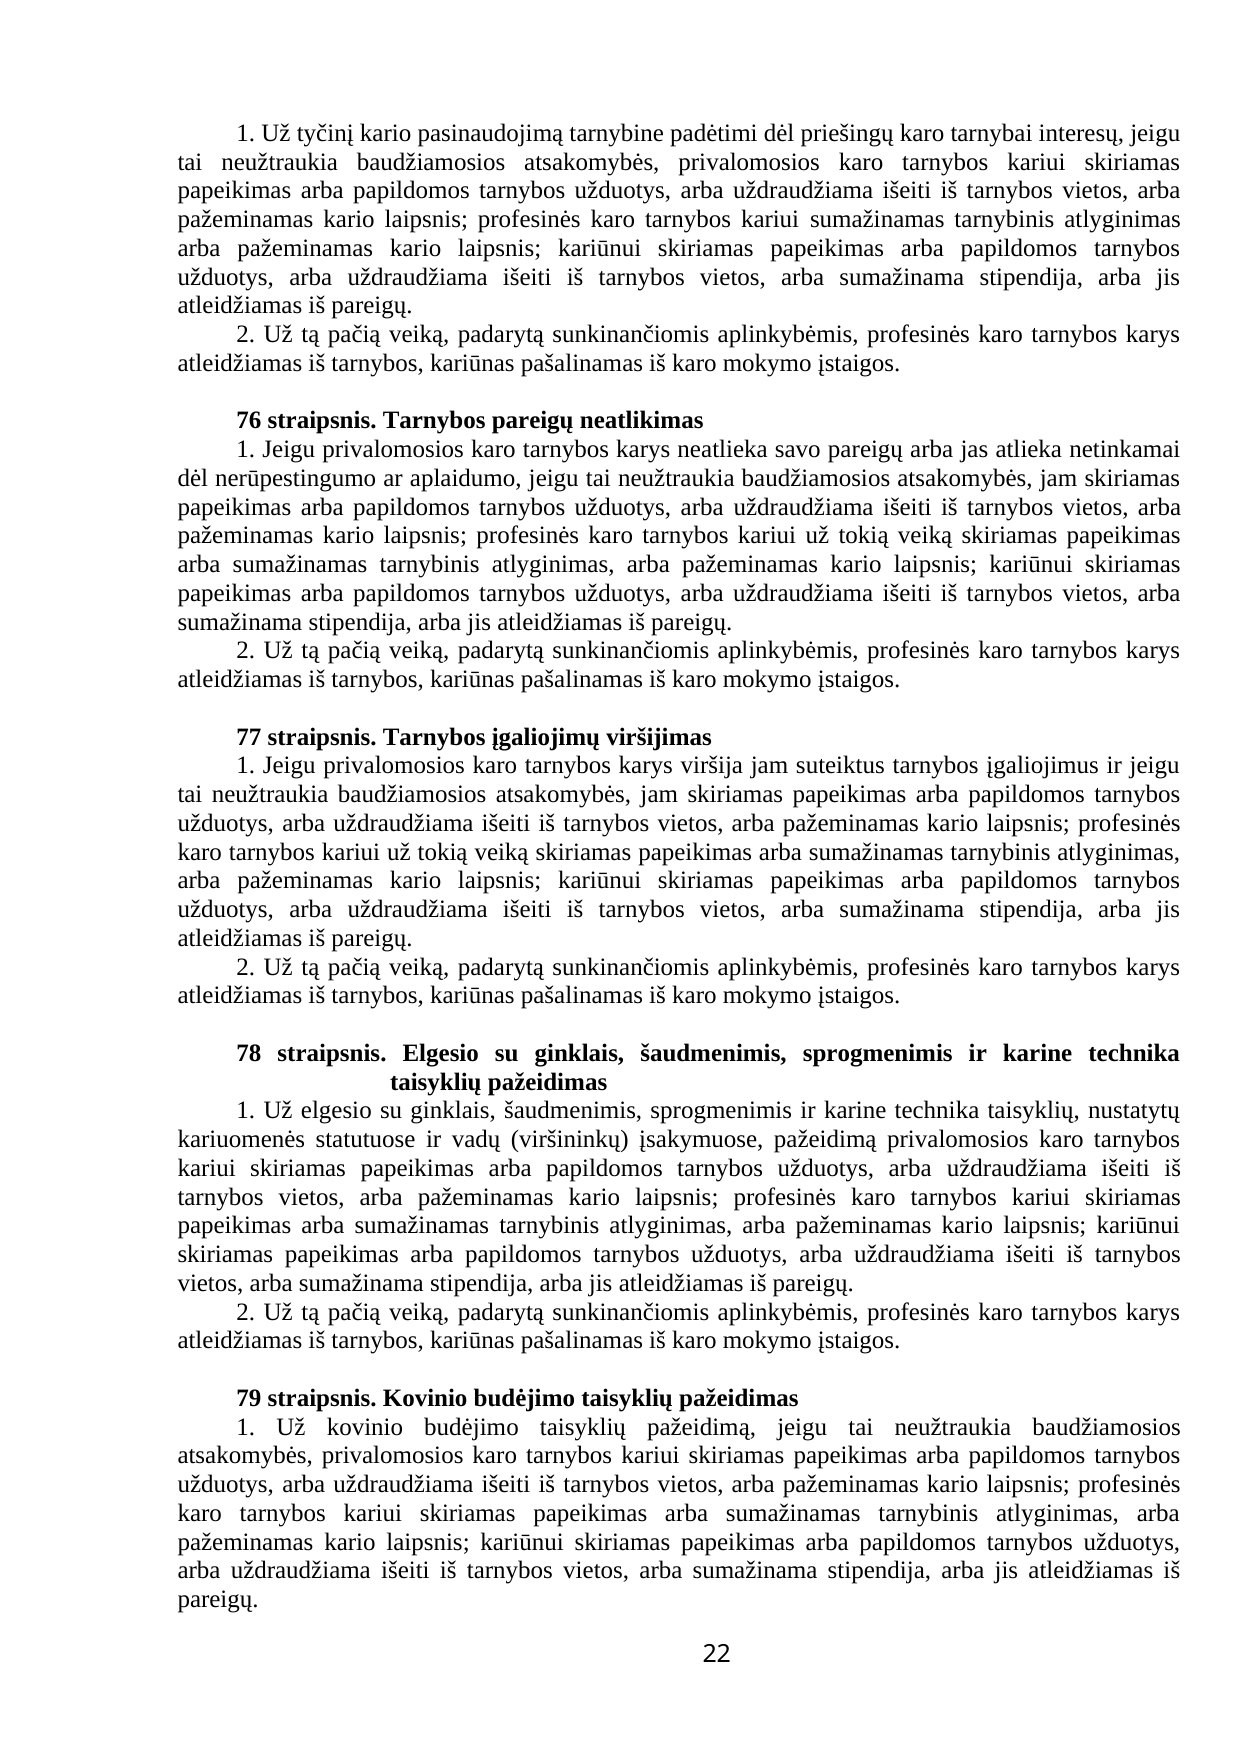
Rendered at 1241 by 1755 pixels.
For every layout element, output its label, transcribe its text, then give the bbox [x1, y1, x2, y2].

text 78 straipsnis. Elgesio su ginklais, šaudmenimis, sprogmenimis ir karine technika taisyklių pažeidimas [236, 1038, 1181, 1096]
text 1. Už kovinio budėjimo taisyklių pažeidimą, jeigu tai neužtraukia baudžiamosios atsakomybės, privalomosios karo tarnybos kariui skiriamas papeikimas arba papildomos tarnybos užduotys, arba uždraudžiama išeiti iš tarnybos vietos, arba pažeminamas kario laipsnis; profesinės karo tarnybos kariui skiriamas papeikimas arba sumažinamas tarnybinis atlyginimas, arba pažeminamas kario laipsnis; kariūnui skiriamas papeikimas arba papildomos tarnybos užduotys, arba uždraudžiama išeiti iš tarnybos vietos, arba sumažinama stipendija, arba jis atleidžiamas iš pareigų. [177, 1412, 1181, 1613]
text 76 straipsnis. Tarnybos pareigų neatlikimas [177, 406, 1181, 434]
text 2. Už tą pačią veiką, padarytą sunkinančiomis aplinkybėmis, profesinės karo tarnybos karys atleidžiamas iš tarnybos, kariūnas pašalinamas iš karo mokymo įstaigos. [177, 1297, 1181, 1354]
text 1. Už tyčinį kario pasinaudojimą tarnybine padėtimi dėl priešingų karo tarnybai interesų, jeigu tai neužtraukia baudžiamosios atsakomybės, privalomosios karo tarnybos kariui skiriamas papeikimas arba papildomos tarnybos užduotys, arba uždraudžiama išeiti iš tarnybos vietos, arba pažeminamas kario laipsnis; profesinės karo tarnybos kariui sumažinamas tarnybinis atlyginimas arba pažeminamas kario laipsnis; kariūnui skiriamas papeikimas arba papildomos tarnybos užduotys, arba uždraudžiama išeiti iš tarnybos vietos, arba sumažinama stipendija, arba jis atleidžiamas iš pareigų. [177, 118, 1181, 319]
text 2. Už tą pačią veiką, padarytą sunkinančiomis aplinkybėmis, profesinės karo tarnybos karys atleidžiamas iš tarnybos, kariūnas pašalinamas iš karo mokymo įstaigos. [177, 319, 1181, 377]
text 1. Jeigu privalomosios karo tarnybos karys neatlieka savo pareigų arba jas atlieka netinkamai dėl nerūpestingumo ar aplaidumo, jeigu tai neužtraukia baudžiamosios atsakomybės, jam skiriamas papeikimas arba papildomos tarnybos užduotys, arba uždraudžiama išeiti iš tarnybos vietos, arba pažeminamas kario laipsnis; profesinės karo tarnybos kariui už tokią veiką skiriamas papeikimas arba sumažinamas tarnybinis atlyginimas, arba pažeminamas kario laipsnis; kariūnui skiriamas papeikimas arba papildomos tarnybos užduotys, arba uždraudžiama išeiti iš tarnybos vietos, arba sumažinama stipendija, arba jis atleidžiamas iš pareigų. [177, 434, 1181, 636]
text 1. Už elgesio su ginklais, šaudmenimis, sprogmenimis ir karine technika taisyklių, nustatytų kariuomenės statutuose ir vadų (viršininkų) įsakymuose, pažeidimą privalomosios karo tarnybos kariui skiriamas papeikimas arba papildomos tarnybos užduotys, arba uždraudžiama išeiti iš tarnybos vietos, arba pažeminamas kario laipsnis; profesinės karo tarnybos kariui skiriamas papeikimas arba sumažinamas tarnybinis atlyginimas, arba pažeminamas kario laipsnis; kariūnui skiriamas papeikimas arba papildomos tarnybos užduotys, arba uždraudžiama išeiti iš tarnybos vietos, arba sumažinama stipendija, arba jis atleidžiamas iš pareigų. [177, 1096, 1181, 1297]
text 1. Jeigu privalomosios karo tarnybos karys viršija jam suteiktus tarnybos įgaliojimus ir jeigu tai neužtraukia baudžiamosios atsakomybės, jam skiriamas papeikimas arba papildomos tarnybos užduotys, arba uždraudžiama išeiti iš tarnybos vietos, arba pažeminamas kario laipsnis; profesinės karo tarnybos kariui už tokią veiką skiriamas papeikimas arba sumažinamas tarnybinis atlyginimas, arba pažeminamas kario laipsnis; kariūnui skiriamas papeikimas arba papildomos tarnybos užduotys, arba uždraudžiama išeiti iš tarnybos vietos, arba sumažinama stipendija, arba jis atleidžiamas iš pareigų. [177, 751, 1181, 952]
text 77 straipsnis. Tarnybos įgaliojimų viršijimas [177, 722, 1181, 751]
text 79 straipsnis. Kovinio budėjimo taisyklių pažeidimas [177, 1383, 1181, 1412]
text 2. Už tą pačią veiką, padarytą sunkinančiomis aplinkybėmis, profesinės karo tarnybos karys atleidžiamas iš tarnybos, kariūnas pašalinamas iš karo mokymo įstaigos. [177, 636, 1181, 693]
text 2. Už tą pačią veiką, padarytą sunkinančiomis aplinkybėmis, profesinės karo tarnybos karys atleidžiamas iš tarnybos, kariūnas pašalinamas iš karo mokymo įstaigos. [177, 952, 1181, 1009]
